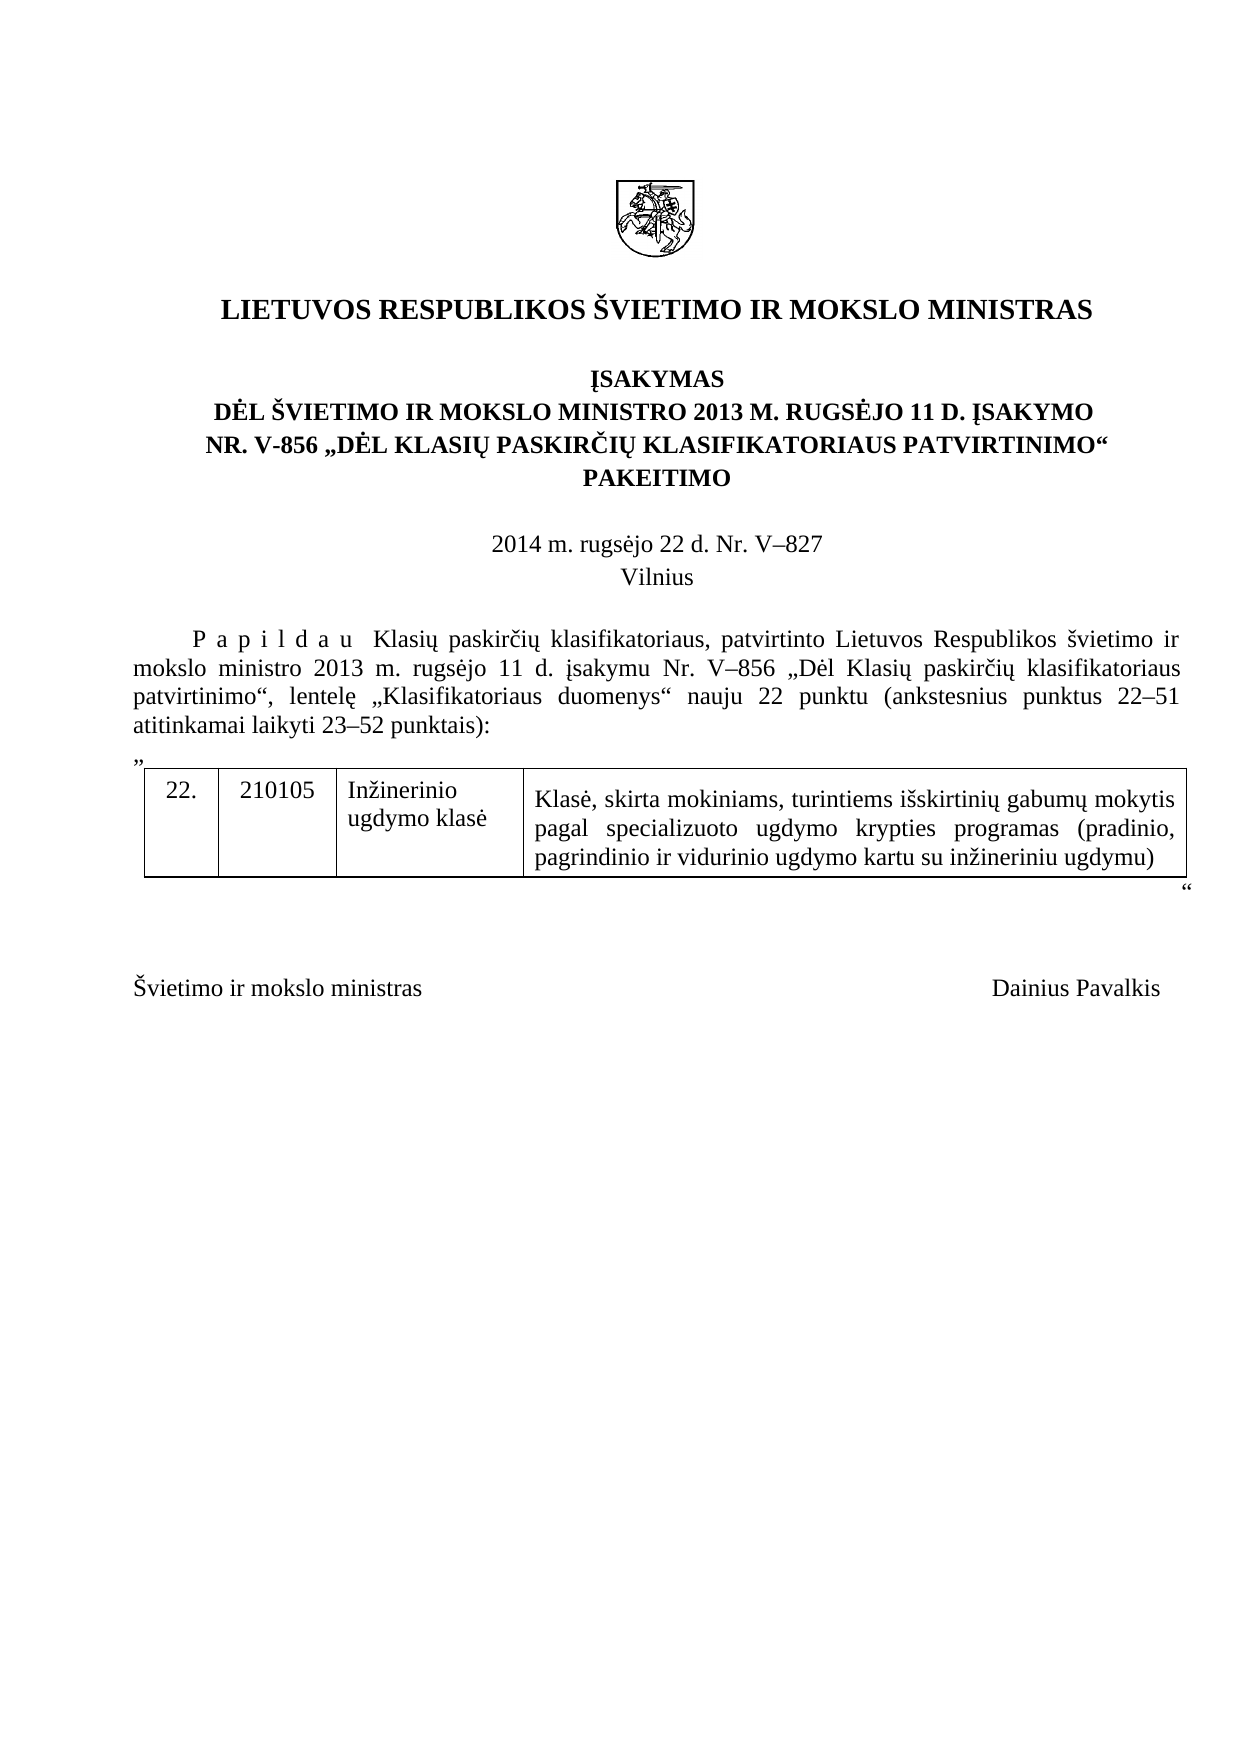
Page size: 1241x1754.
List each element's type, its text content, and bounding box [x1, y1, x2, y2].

text DĖL ŠVIETIMO IR MOKSLO MINISTRO 2013 M. RUGSĖJO 11 D. ĮSAKYMO [133, 397, 1181, 426]
text ĮSAKYMAS [133, 364, 1181, 393]
text 2014 m. rugsėjo 22 d. Nr. V–827 [133, 529, 1181, 558]
text Švietimo ir mokslo ministras Dainius Pavalkis [133, 973, 1190, 1002]
table_header 210105 [219, 769, 336, 876]
text „ [133, 739, 1181, 768]
text P a p i l d a u Klasių paskirčių klasifikatoriaus, patvirtinto Lietuvos Respublikos švietimo ir mokslo ministro 2013 m. rugsėjo 11 d. įsakymu Nr. V–856 „Dėl Klasių paskirčių klasifikatoriaus patvirtinimo“, lentelę „Klasifikatoriaus duomenys“ nauju 22 punktu (ankstesnius punktus 22–51 atitinkamai laikyti 23–52 punktais): [133, 624, 1181, 739]
table_header Klasė, skirta mokiniams, turintiems išskirtinių gabumų mokytis pagal specializuoto ugdymo krypties programas (pradinio, pagrindinio ir vidurinio ugdymo kartu su inžineriniu ugdymu) [524, 769, 1186, 876]
table_header 22. [145, 769, 218, 876]
table_header Inžinerinio ugdymo klasė [337, 769, 523, 876]
text “ [133, 877, 1181, 906]
text LIETUVOS RESPUBLIKOS ŠVIETIMO IR MOKSLO MINISTRAS [133, 292, 1181, 326]
text Nr. V-856 „DĖL KLASIŲ PASKIRČIŲ kLASIFIKATORIAUS PATVIRTINIMO“ PAKEITIMO [133, 430, 1181, 492]
text Vilnius [133, 562, 1181, 591]
